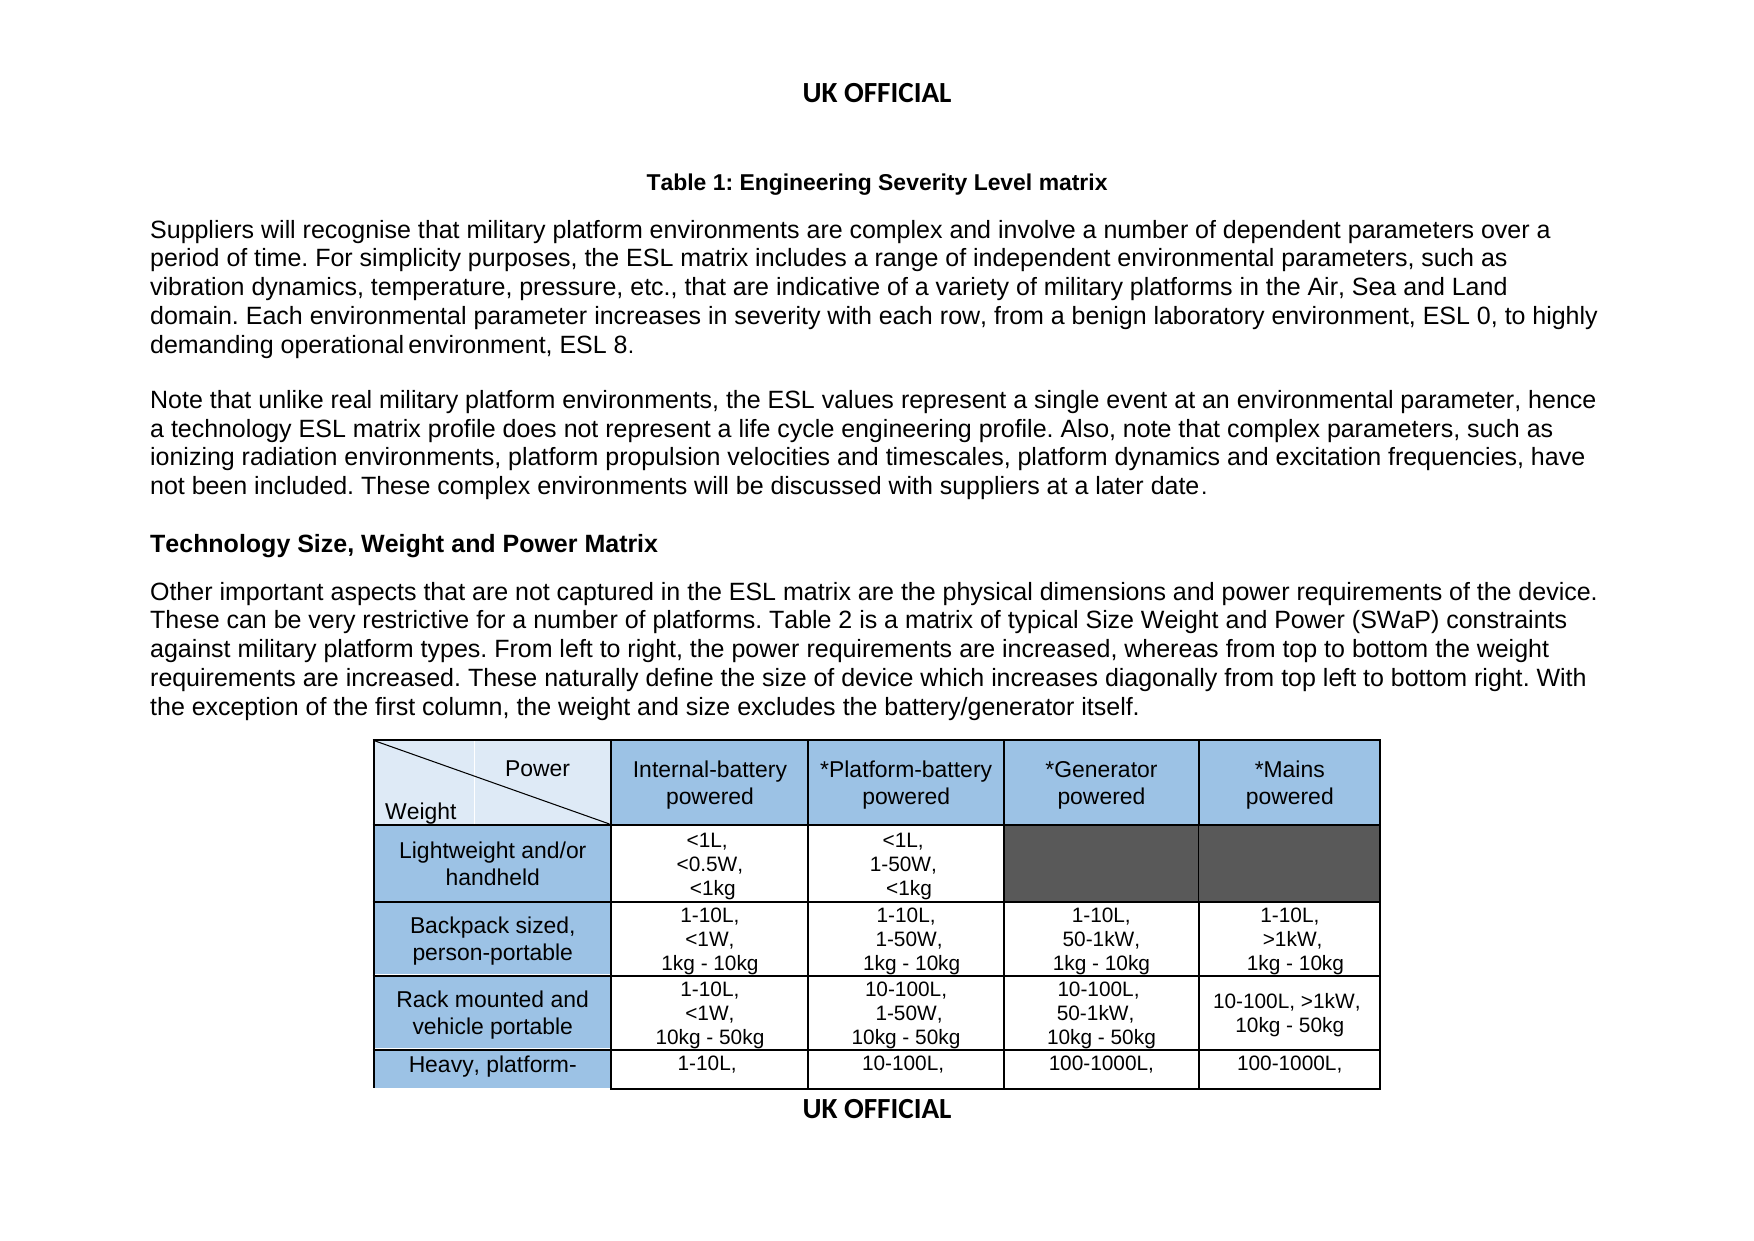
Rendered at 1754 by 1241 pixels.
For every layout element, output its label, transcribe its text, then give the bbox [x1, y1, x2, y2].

table_cell 1-10L, 50-1kW, 1kg - 10kg [1005, 903, 1198, 974]
table_cell Lightweight and/or handheld [375, 826, 610, 901]
table_header Internal-battery powered [612, 741, 807, 824]
text Note that unlike real military platform environments, the ESL values represent a single event at an environmental parameter, hence a technology ESL matrix profile does not represent a life cycle engineering profile. Also, note that complex parameters, such as ionizing radiation environments, platform propulsion velocities and timescales, platform dynamics and excitation frequencies, have not been included. These complex environments will be discussed with suppliers at a later date. [150, 385, 1604, 500]
table_cell 10-100L, 1-50W, 10kg - 50kg [809, 977, 1003, 1048]
table_header Power [475, 741, 610, 796]
table_header *Generator powered [1005, 741, 1198, 824]
table_cell 1-10L, >1kW, 1kg - 10kg [1200, 903, 1379, 974]
table_cell 10-100L, 50-1kW, 10kg - 50kg [1005, 977, 1198, 1048]
table_cell 1-10L, 1-50W, 1kg - 10kg [809, 903, 1003, 974]
table_cell <1L, 1-50W, <1kg [809, 826, 1003, 901]
table_cell [1199, 826, 1379, 901]
text Table 1: Engineering Severity Level matrix [150, 169, 1604, 196]
table_cell Rack mounted and vehicle portable [375, 977, 610, 1048]
table_header *Mains powered [1200, 741, 1379, 824]
text Suppliers will recognise that military platform environments are complex and involve a number of dependent parameters over a period of time. For simplicity purposes, the ESL matrix includes a range of independent environmental parameters, such as vibration dynamics, temperature, pressure, etc., that are indicative of a variety of military platforms in the Air, Sea and Land domain. Each environmental parameter increases in severity with each row, from a benign laboratory environment, ESL 0, to highly demanding operational environment, ESL 8. [150, 215, 1604, 358]
table_header [375, 742, 474, 796]
table_cell 100-1000L, [1200, 1051, 1379, 1088]
table_cell Backpack sized, person-portable [375, 903, 610, 974]
table_cell Heavy, platform- [375, 1051, 610, 1088]
text Other important aspects that are not captured in the ESL matrix are the physical dimensions and power requirements of the device. These can be very restrictive for a number of platforms. Table 2 is a matrix of typical Size Weight and Power (SWaP) constraints against military platform types. From left to right, the power requirements are increased, whereas from top to bottom the weight requirements are increased. These naturally define the size of device which increases diagonally from top left to bottom right. With the exception of the first column, the weight and size excludes the battery/generator itself. [150, 576, 1604, 720]
table_cell 1-10L, [612, 1051, 807, 1088]
table_cell [535, 796, 610, 823]
table_cell <1L, <0.5W, <1kg [612, 826, 807, 901]
table_header [380, 741, 474, 775]
table_cell [475, 796, 605, 824]
text Technology Size, Weight and Power Matrix [150, 528, 1604, 557]
table_header *Platform-battery powered [809, 741, 1003, 824]
table_cell [1005, 826, 1198, 901]
table_cell 10-100L, >1kW, 10kg - 50kg [1200, 977, 1379, 1048]
table_cell Weight [375, 796, 474, 824]
table_cell 1-10L, <1W, 10kg - 50kg [612, 977, 807, 1048]
table_cell 1-10L, <1W, 1kg - 10kg [612, 903, 807, 974]
table_cell 10-100L, [809, 1051, 1003, 1088]
table_cell 100-1000L, [1005, 1051, 1198, 1088]
